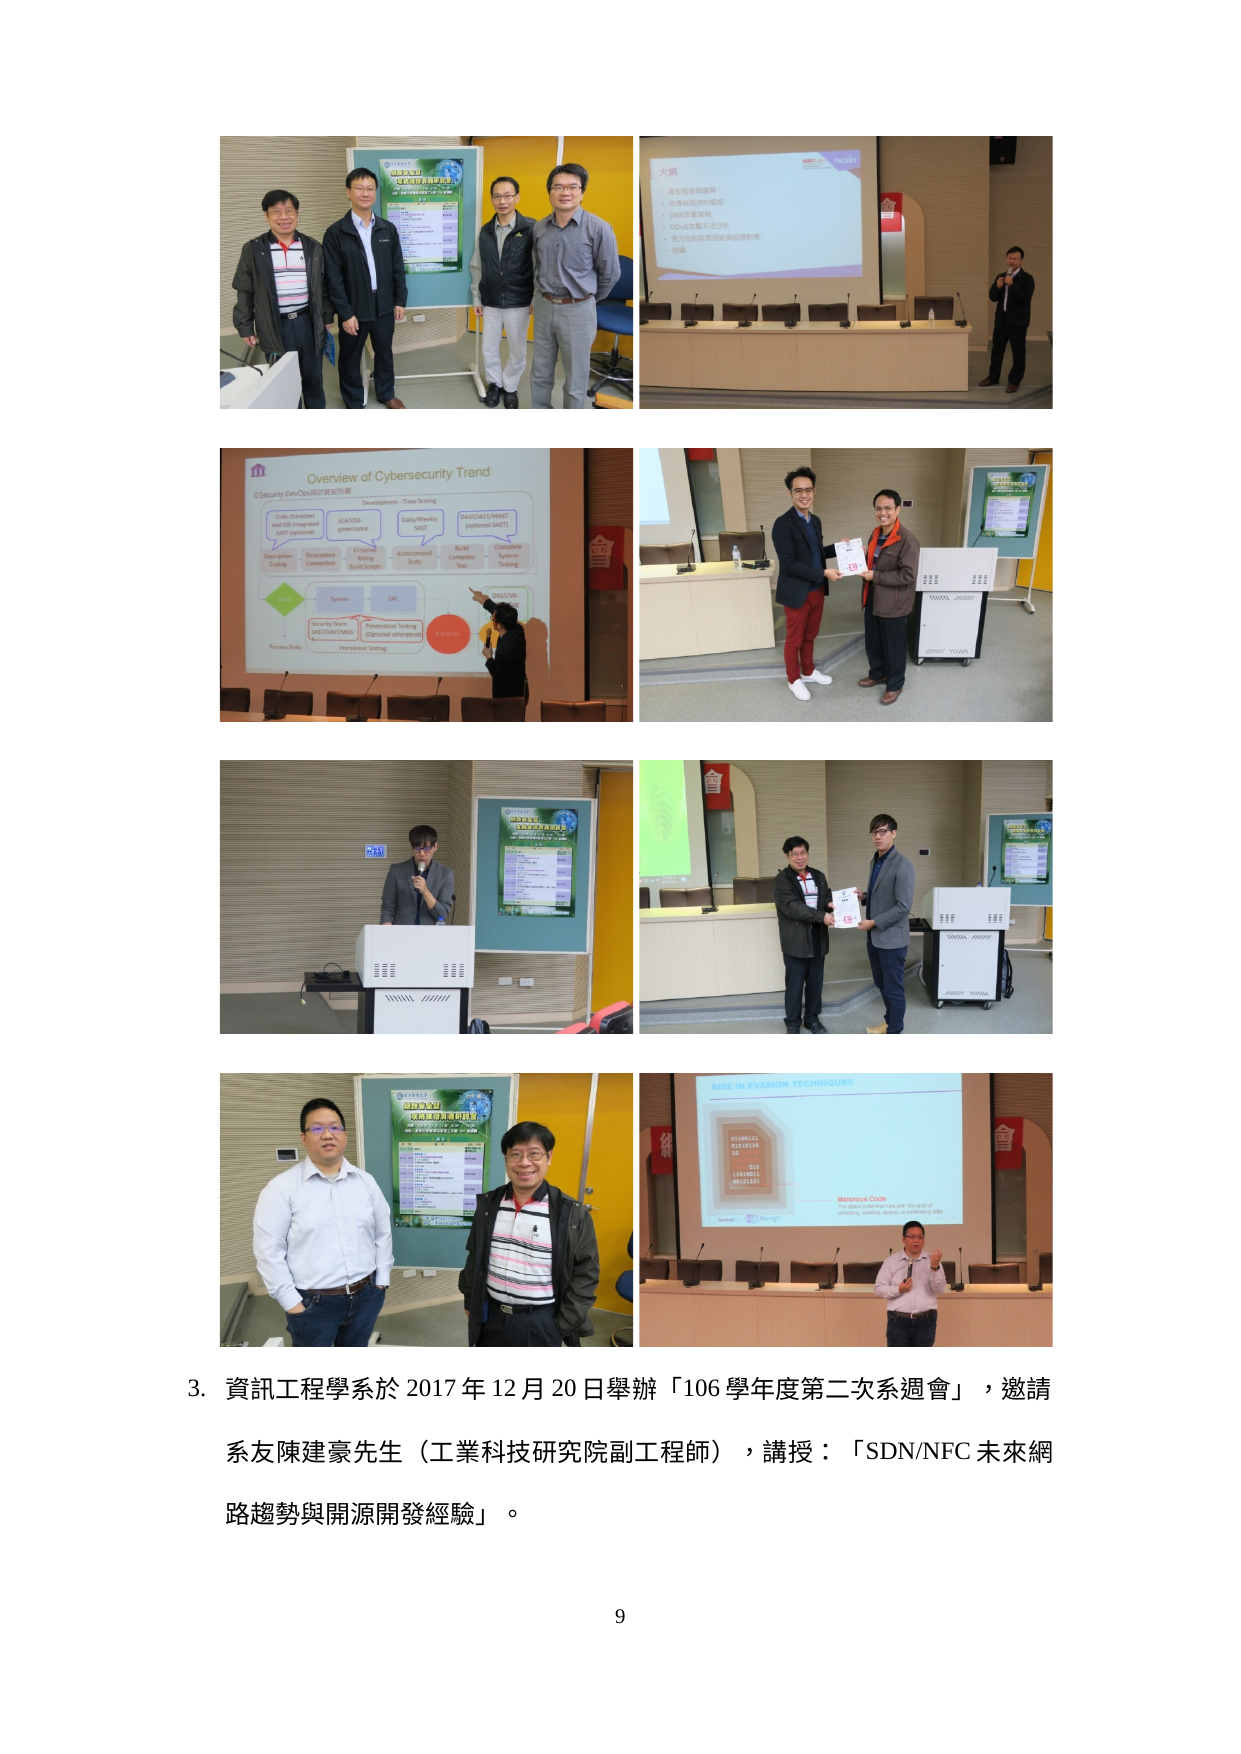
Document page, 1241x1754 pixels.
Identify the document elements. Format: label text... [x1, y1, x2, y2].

text 3. 資訊工程學系於2017年12月20日舉辦「106學年度第二次系週會」，邀請系友陳建豪先生（工業科技研究院副工程師），講授：「SDN/NFC未來網路趨勢與開源開發經驗」。 [187, 1346, 1053, 1534]
